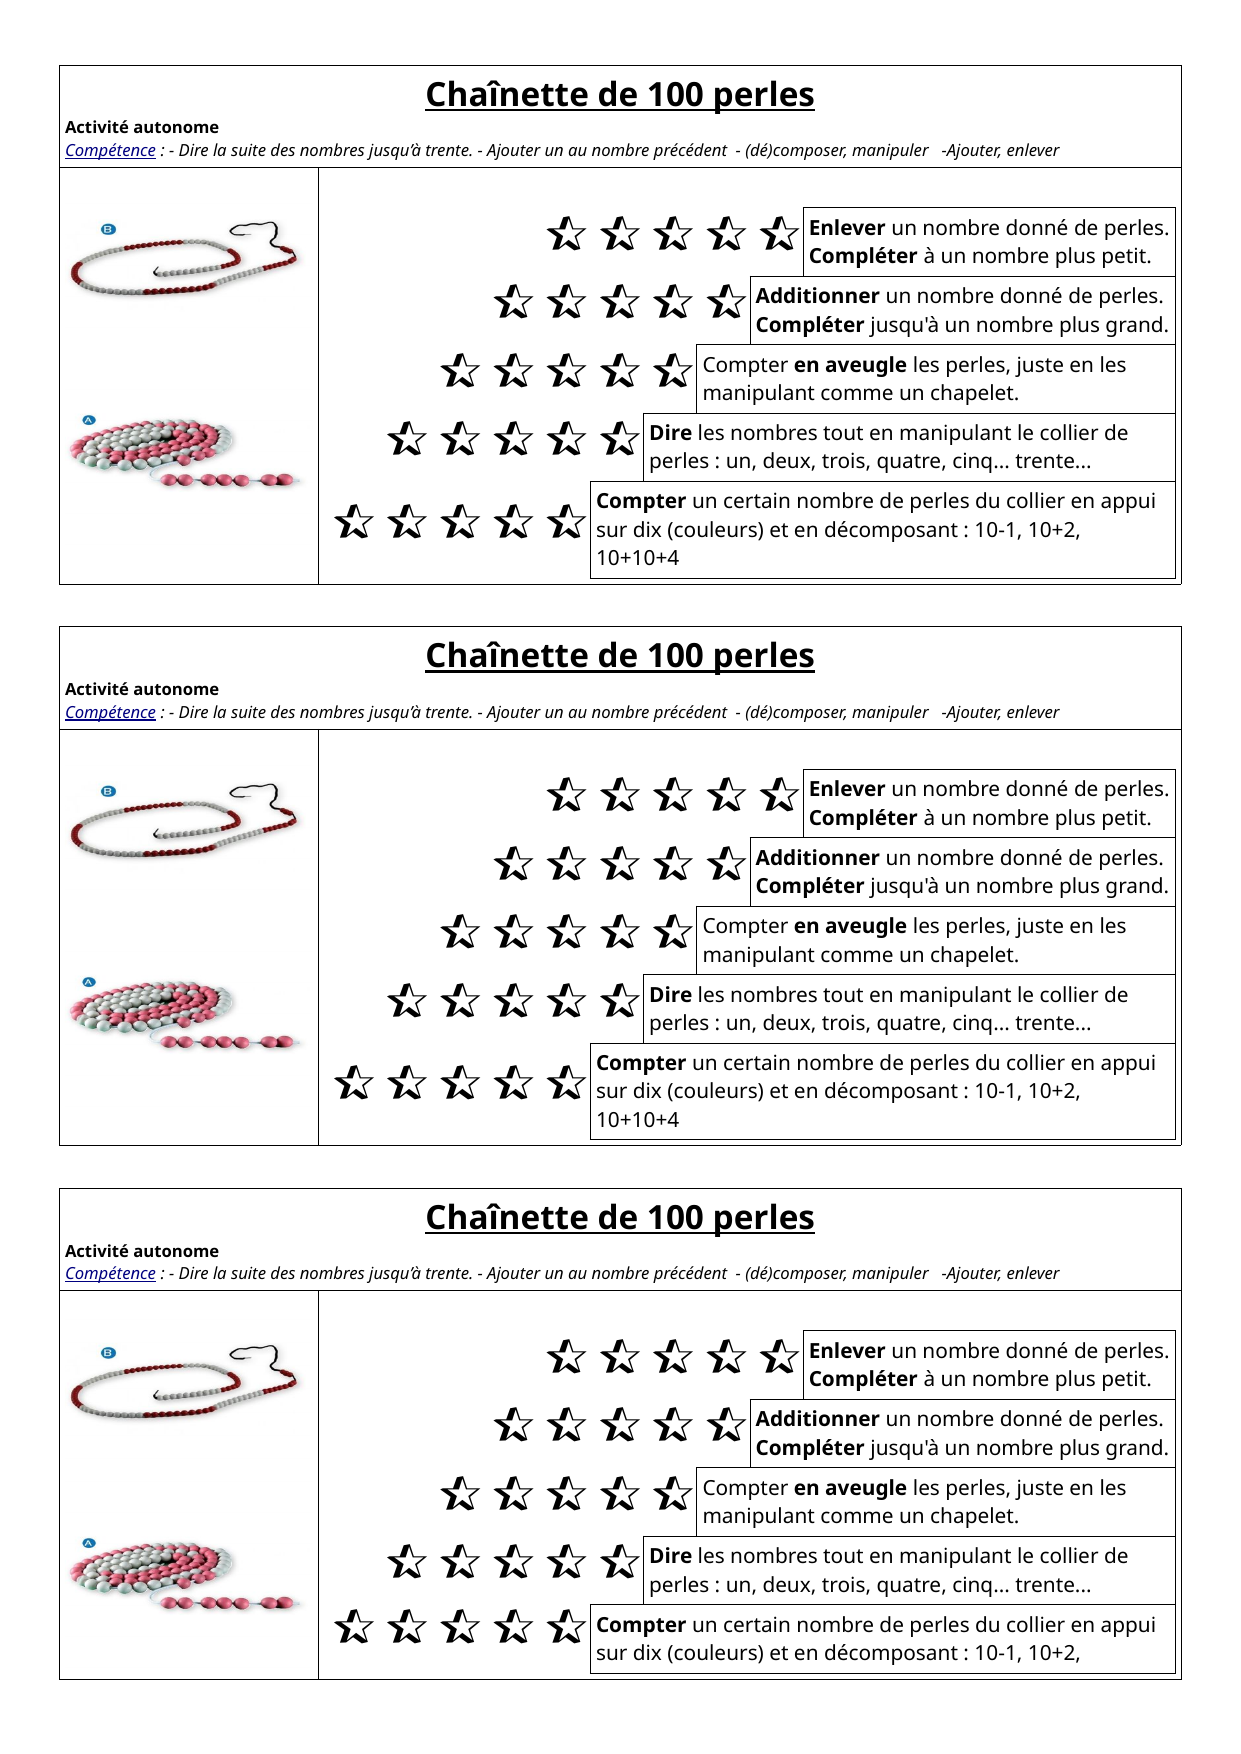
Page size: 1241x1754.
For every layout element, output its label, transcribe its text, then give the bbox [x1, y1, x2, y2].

table_cell  [537, 1536, 590, 1604]
table_header  [590, 769, 643, 837]
table_cell  [643, 837, 696, 906]
table_cell  [590, 344, 643, 412]
table_cell  [643, 1399, 696, 1467]
table_cell  [430, 413, 484, 481]
table_cell  [590, 1399, 643, 1467]
table_cell [324, 344, 377, 412]
table_cell  [377, 413, 430, 481]
table_cell  [590, 1467, 643, 1536]
table_cell  [537, 1399, 590, 1467]
table_cell  [537, 837, 590, 906]
table_header [484, 207, 537, 276]
table_cell  [484, 344, 537, 412]
table_cell [430, 276, 484, 344]
table_cell  [590, 974, 643, 1042]
table_header  [537, 207, 590, 276]
table_header Enlever un nombre donné de perles. Compléter à un nombre plus petit. [804, 208, 1175, 276]
table_cell [377, 1467, 430, 1536]
table_cell  [484, 1536, 537, 1604]
table_header [484, 769, 537, 837]
table_cell  [430, 1467, 484, 1536]
table_cell [377, 344, 430, 412]
table_header Enlever un nombre donné de perles. Compléter à un nombre plus petit. [804, 1331, 1175, 1399]
picture [64, 173, 313, 545]
table_header [377, 769, 430, 837]
table_cell [324, 1536, 377, 1604]
table_header  [696, 769, 750, 837]
table_cell Additionner un nombre donné de perles. Compléter jusqu'à un nombre plus grand. [751, 1400, 1175, 1467]
table_cell [377, 906, 430, 974]
table_cell  [696, 837, 750, 906]
table_cell [60, 735, 318, 1145]
table_header [430, 207, 484, 276]
table_header Enlever un nombre donné de perles. Compléter à un nombre plus petit. [804, 770, 1175, 837]
table_cell Additionner un nombre donné de perles. Compléter jusqu'à un nombre plus grand. [751, 838, 1175, 906]
table_cell  [537, 906, 590, 974]
table_cell  [377, 974, 430, 1042]
table_header  [537, 1330, 590, 1399]
table_cell  [377, 1043, 430, 1139]
table_cell  [590, 837, 643, 906]
table_cell Dire les nombres tout en manipulant le collier de perles : un, deux, trois, quatre, cinq... trente... [644, 414, 1175, 481]
table_cell  [696, 276, 750, 344]
table_cell [324, 413, 377, 481]
table_cell [319, 1291, 1181, 1679]
table_cell  [484, 1399, 537, 1467]
table_cell  [324, 1043, 377, 1139]
table_cell Compter un certain nombre de perles du collier en appui sur dix (couleurs) et en décomposant : 10-1, 10+2, 10+10+4 [591, 1044, 1175, 1139]
table_cell Compter en aveugle les perles, juste en les manipulant comme un chapelet. [697, 1468, 1175, 1536]
table_header [324, 769, 377, 837]
table_cell  [430, 974, 484, 1042]
table_cell  [590, 413, 643, 481]
table_cell Compter en aveugle les perles, juste en les manipulant comme un chapelet. [697, 907, 1175, 974]
table_header [324, 207, 377, 276]
table_cell  [324, 481, 377, 578]
table_cell [377, 837, 430, 906]
table_cell  [537, 481, 590, 578]
table_cell [430, 1399, 484, 1467]
table_cell  [324, 1604, 377, 1672]
table_cell  [696, 1399, 750, 1467]
table_header  [750, 1330, 803, 1399]
table_cell Dire les nombres tout en manipulant le collier de perles : un, deux, trois, quatre, cinq... trente... [644, 975, 1175, 1042]
table_cell  [430, 1536, 484, 1604]
table_header [430, 1330, 484, 1399]
table_header  [537, 769, 590, 837]
table_cell  [484, 413, 537, 481]
table_cell [377, 1399, 430, 1467]
table_cell  [643, 276, 696, 344]
table_header  [643, 1330, 696, 1399]
table_cell  [377, 1536, 430, 1604]
table_cell  [484, 837, 537, 906]
table_cell  [484, 1604, 537, 1672]
table_cell  [430, 344, 484, 412]
table_cell [430, 837, 484, 906]
table_cell  [537, 1604, 590, 1672]
table_header [377, 1330, 430, 1399]
table_cell  [430, 1604, 484, 1672]
table_cell  [377, 481, 430, 578]
table_cell [319, 730, 1181, 1145]
table_cell [324, 276, 377, 344]
table_header [377, 207, 430, 276]
table_header  [590, 207, 643, 276]
table_cell  [430, 906, 484, 974]
table_header  [696, 1330, 750, 1399]
table_cell  [590, 276, 643, 344]
table_cell [324, 837, 377, 906]
table_header  [750, 207, 803, 276]
table_cell [324, 1399, 377, 1467]
table_cell Dire les nombres tout en manipulant le collier de perles : un, deux, trois, quatre, cinq... trente... [644, 1537, 1175, 1604]
table_cell [60, 168, 318, 584]
table_cell  [643, 1467, 696, 1536]
table_cell  [537, 974, 590, 1042]
table_cell  [537, 276, 590, 344]
table_cell  [643, 344, 696, 412]
table_cell  [484, 276, 537, 344]
table_cell [324, 974, 377, 1042]
table_cell [60, 1291, 318, 1679]
table_cell  [484, 906, 537, 974]
table_header  [643, 769, 696, 837]
table_cell  [377, 1604, 430, 1672]
table_cell  [537, 344, 590, 412]
table_header  [590, 1330, 643, 1399]
table_header  [750, 769, 803, 837]
table_header  [643, 207, 696, 276]
table_header [484, 1330, 537, 1399]
table_cell  [430, 481, 484, 578]
table_cell [319, 168, 1181, 584]
table_header Chaînette de 100 perles Activité autonome Compétence : - Dire la suite des nombres jusqu’à trente. - Ajouter un au nombre précédent - (dé)composer, manipuler -Ajouter, enlever [60, 627, 1181, 729]
table_cell  [537, 1467, 590, 1536]
table_header Chaînette de 100 perles Activité autonome Compétence : - Dire la suite des nombres jusqu’à trente. - Ajouter un au nombre précédent - (dé)composer, manipuler -Ajouter, enlever [60, 66, 1181, 167]
table_cell Compter un certain nombre de perles du collier en appui sur dix (couleurs) et en décomposant : 10-1, 10+2, 10+10+4 [591, 482, 1175, 578]
table_cell  [484, 974, 537, 1042]
table_cell [377, 276, 430, 344]
table_cell [324, 1467, 377, 1536]
table_cell [60, 730, 318, 734]
table_cell  [484, 1043, 537, 1139]
table_cell [324, 906, 377, 974]
table_header [324, 1330, 377, 1399]
table_cell  [643, 906, 696, 974]
picture [64, 1296, 313, 1668]
table_cell Compter en aveugle les perles, juste en les manipulant comme un chapelet. [697, 345, 1175, 412]
table_cell Additionner un nombre donné de perles. Compléter jusqu'à un nombre plus grand. [751, 277, 1175, 344]
table_cell  [484, 1467, 537, 1536]
table_cell  [430, 1043, 484, 1139]
table_header  [696, 207, 750, 276]
picture [64, 734, 313, 1107]
table_header Chaînette de 100 perles Activité autonome Compétence : - Dire la suite des nombres jusqu’à trente. - Ajouter un au nombre précédent - (dé)composer, manipuler -Ajouter, enlever [60, 1189, 1181, 1290]
table_cell  [590, 1536, 643, 1604]
table_cell  [537, 1043, 590, 1139]
table_cell Compter un certain nombre de perles du collier en appui sur dix (couleurs) et en décomposant : 10-1, 10+2, [591, 1605, 1175, 1672]
table_cell  [537, 413, 590, 481]
table_cell  [484, 481, 537, 578]
table_header [430, 769, 484, 837]
table_cell  [590, 906, 643, 974]
